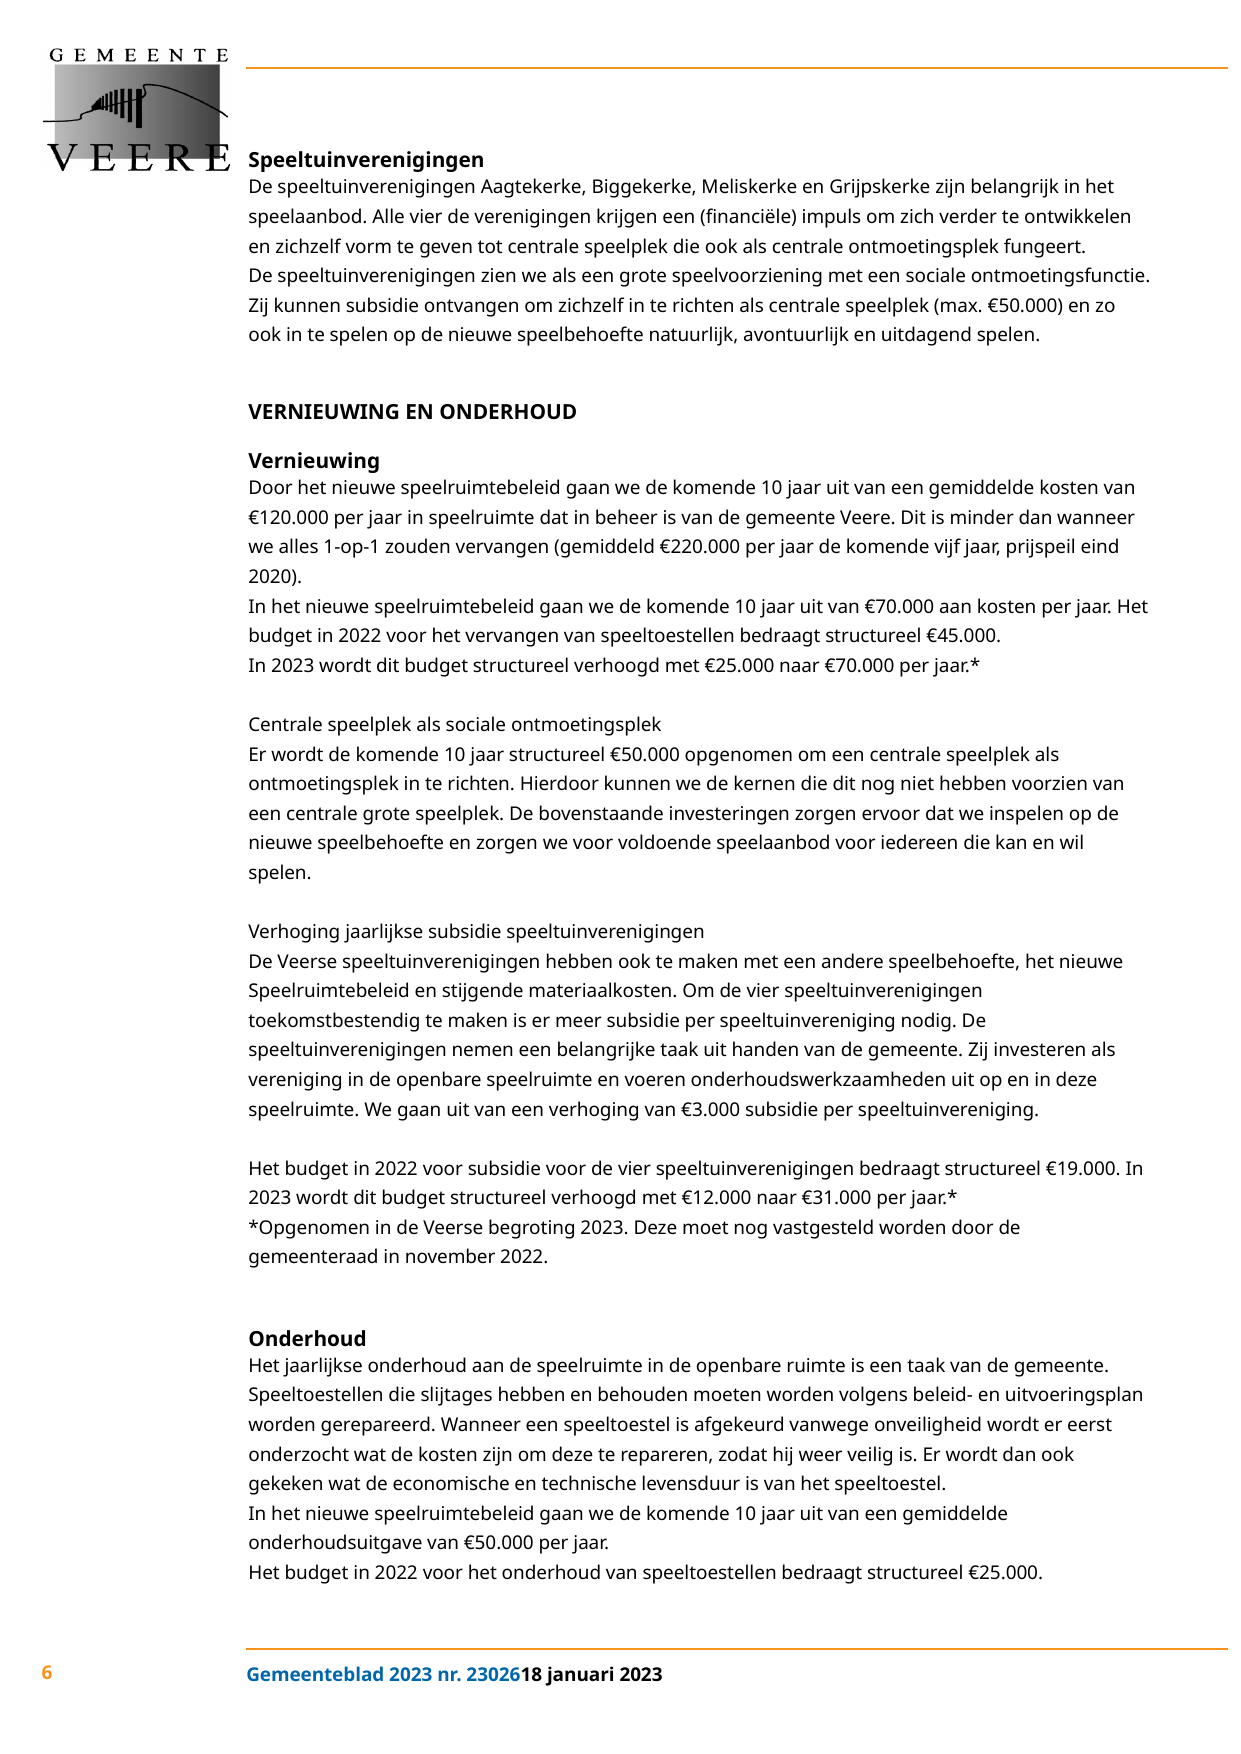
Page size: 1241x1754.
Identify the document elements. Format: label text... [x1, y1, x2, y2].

text Speeltuinverenigingen [248, 145, 1152, 174]
text Centrale speelplek als sociale ontmoetingsplek [248, 711, 1152, 737]
picture [41, 47, 231, 172]
text *Opgenomen in de Veerse begroting 2023. Deze moet nog vastgesteld worden door de gemeenteraad in november 2022. [248, 1214, 1152, 1269]
text De speeltuinverenigingen Aagtekerke, Biggekerke, Meliskerke en Grijpskerke zijn belangrijk in het speelaanbod. Alle vier de verenigingen krijgen een (financiële) impuls om zich verder te ontwikkelen en zichzelf vorm te geven tot centrale speelplek die ook als centrale ontmoetingsplek fungeert. [248, 174, 1152, 258]
text Het budget in 2022 voor subsidie voor de vier speeltuinverenigingen bedraagt structureel €19.000. In 2023 wordt dit budget structureel verhoogd met €12.000 naar €31.000 per jaar.* [248, 1155, 1152, 1210]
text Door het nieuwe speelruimtebeleid gaan we de komende 10 jaar uit van een gemiddelde kosten van €120.000 per jaar in speelruimte dat in beheer is van de gemeente Veere. Dit is minder dan wanneer we alles 1-op-1 zouden vervangen (gemiddeld €220.000 per jaar de komende vijf jaar, prijspeil eind 2020). [248, 474, 1152, 589]
text Het jaarlijkse onderhoud aan de speelruimte in de openbare ruimte is een taak van de gemeente. Speeltoestellen die slijtages hebben en behouden moeten worden volgens beleid- en uitvoeringsplan worden gerepareerd. Wanneer een speeltoestel is afgekeurd vanwege onveiligheid wordt er eerst onderzocht wat de kosten zijn om deze te repareren, zodat hij weer veilig is. Er wordt dan ook gekeken wat de economische en technische levensduur is van het speeltoestel. [248, 1352, 1152, 1496]
text Er wordt de komende 10 jaar structureel €50.000 opgenomen om een centrale speelplek als ontmoetingsplek in te richten. Hierdoor kunnen we de kernen die dit nog niet hebben voorzien van een centrale grote speelplek. De bovenstaande investeringen zorgen ervoor dat we inspelen op de nieuwe speelbehoefte en zorgen we voor voldoende speelaanbod voor iedereen die kan en wil spelen. [248, 741, 1152, 885]
text De speeltuinverenigingen zien we als een grote speelvoorziening met een sociale ontmoetingsfunctie. Zij kunnen subsidie ontvangen om zichzelf in te richten als centrale speelplek (max. €50.000) en zo ook in te spelen op de nieuwe speelbehoefte natuurlijk, avontuurlijk en uitdagend spelen. [248, 262, 1152, 347]
text In het nieuwe speelruimtebeleid gaan we de komende 10 jaar uit van €70.000 aan kosten per jaar. Het budget in 2022 voor het vervangen van speeltoestellen bedraagt structureel €45.000. [248, 593, 1152, 648]
text Verhoging jaarlijkse subsidie speeltuinverenigingen [248, 918, 1152, 944]
text Het budget in 2022 voor het onderhoud van speeltoestellen bedraagt structureel €25.000. [248, 1559, 1152, 1585]
text Onderhoud [248, 1324, 1152, 1352]
text De Veerse speeltuinverenigingen hebben ook te maken met een andere speelbehoefte, het nieuwe Speelruimtebeleid en stijgende materiaalkosten. Om de vier speeltuinverenigingen toekomstbestendig te maken is er meer subsidie per speeltuinvereniging nodig. De speeltuinverenigingen nemen een belangrijke taak uit handen van de gemeente. Zij investeren als vereniging in de openbare speelruimte en voeren onderhoudswerkzaamheden uit op en in deze speelruimte. We gaan uit van een verhoging van €3.000 subsidie per speeltuinvereniging. [248, 948, 1152, 1121]
text In 2023 wordt dit budget structureel verhoogd met €25.000 naar €70.000 per jaar.* [248, 652, 1152, 678]
text In het nieuwe speelruimtebeleid gaan we de komende 10 jaar uit van een gemiddelde onderhoudsuitgave van €50.000 per jaar. [248, 1500, 1152, 1555]
text Vernieuwing [248, 446, 1152, 474]
text VERNIEUWING EN ONDERHOUD [248, 397, 1152, 425]
